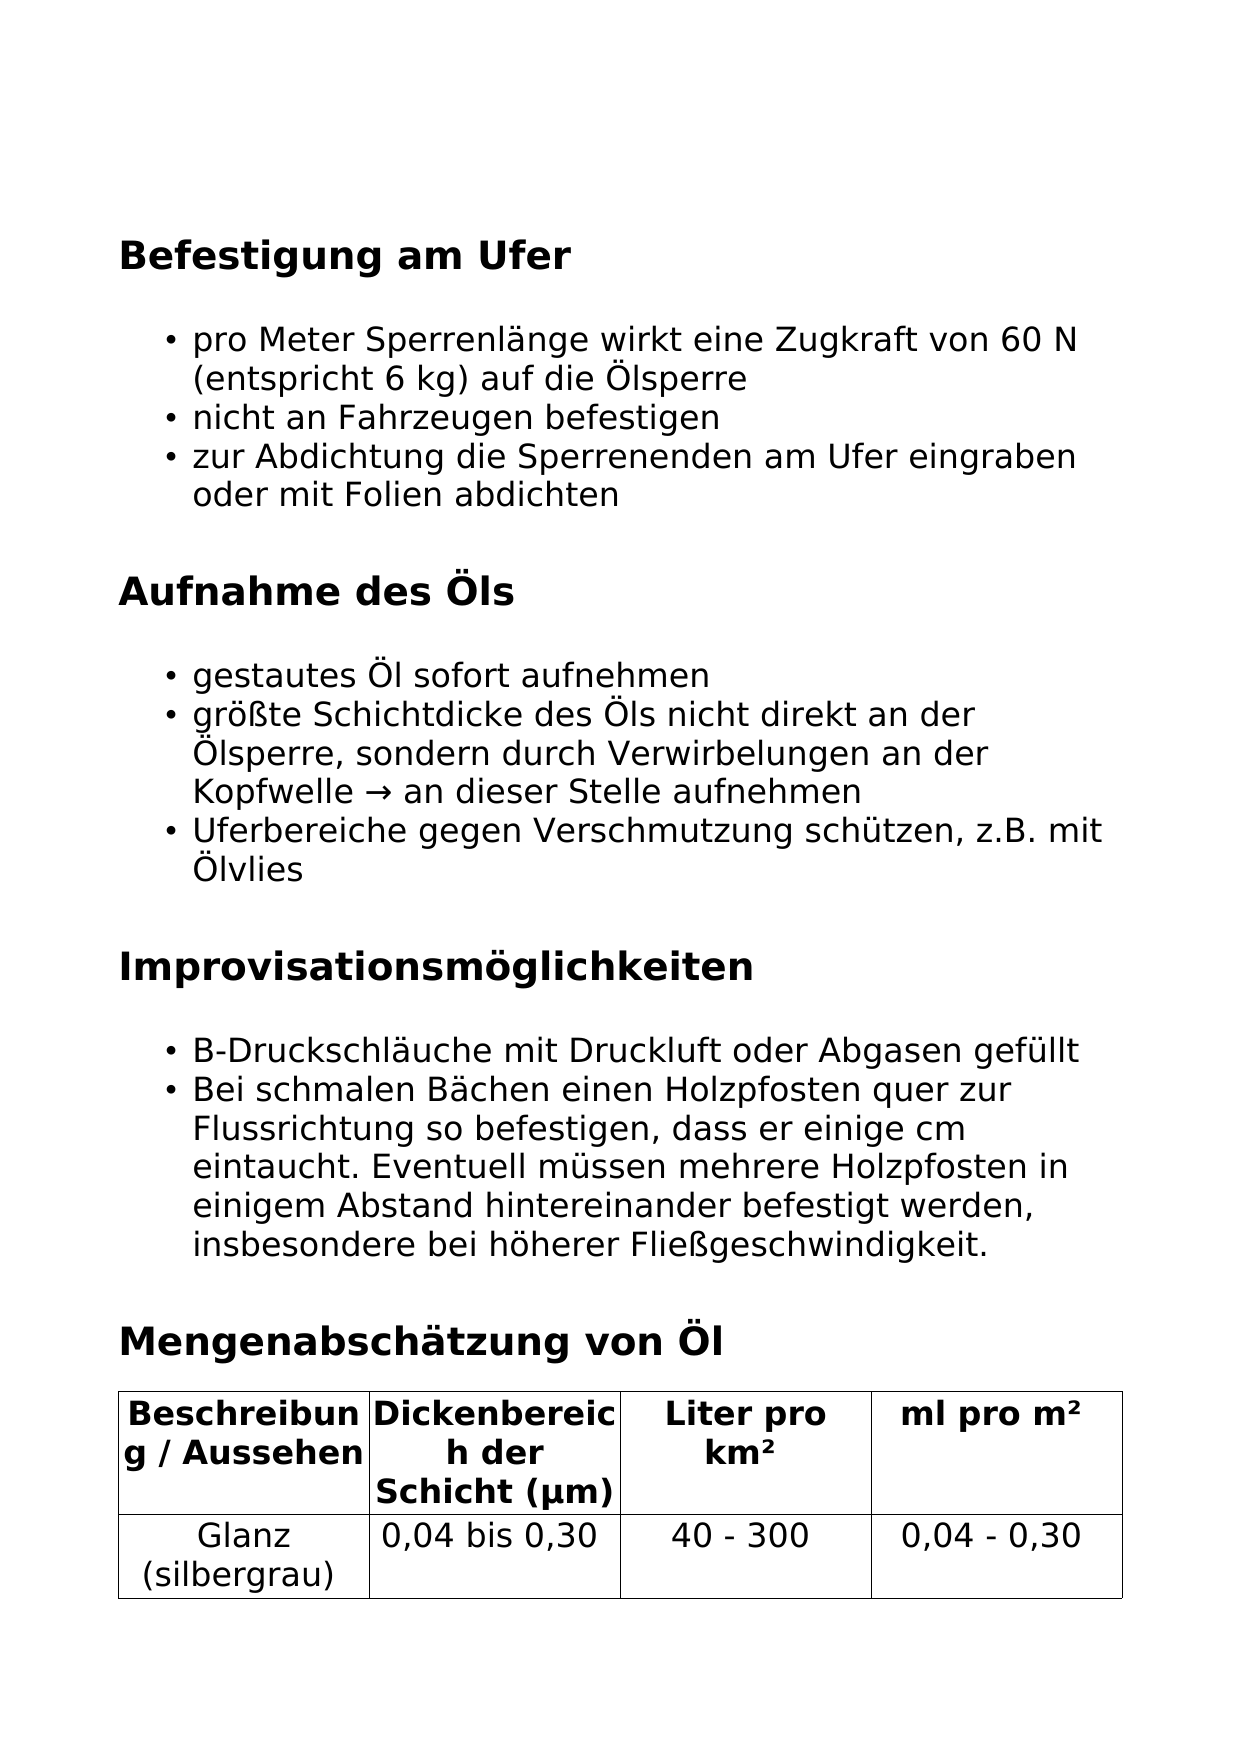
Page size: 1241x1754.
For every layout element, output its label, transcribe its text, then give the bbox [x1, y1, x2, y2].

table_cell 0,04 bis 0,30 [370, 1515, 620, 1597]
list größte Schichtdicke des Öls nicht direkt an der Ölsperre, sondern durch Verwirbelungen an der Kopfwelle → an dieser Stelle aufnehmen [177, 695, 1122, 812]
subtitle Improvisationsmöglichkeiten [118, 944, 1122, 989]
table_header Beschreibung / Aussehen [119, 1392, 369, 1514]
table_cell 40 - 300 [621, 1515, 871, 1597]
subtitle Befestigung am Ufer [118, 233, 1122, 278]
list Bei schmalen Bächen einen Holzpfosten quer zur Flussrichtung so befestigen, dass er einige cm eintaucht. Eventuell müssen mehrere Holzpfosten in einigem Abstand hintereinander befestigt werden, insbesondere bei höherer Fließgeschwindigkeit. [177, 1070, 1122, 1264]
table_cell Glanz (silbergrau) [119, 1515, 369, 1597]
subtitle Mengenabschätzung von Öl [118, 1319, 1122, 1364]
list zur Abdichtung die Sperrenenden am Ufer eingraben oder mit Folien abdichten [177, 437, 1122, 515]
list Uferbereiche gegen Verschmutzung schützen, z.B. mit Ölvlies [177, 812, 1122, 889]
table_header ml pro m² [872, 1392, 1122, 1514]
list B-Druckschläuche mit Druckluft oder Abgasen gefüllt [177, 1031, 1122, 1070]
list nicht an Fahrzeugen befestigen [177, 398, 1122, 437]
list gestautes Öl sofort aufnehmen [177, 656, 1122, 695]
table_header Liter pro km² [621, 1392, 871, 1514]
table_cell 0,04 - 0,30 [872, 1515, 1122, 1597]
table_header Dickenbereich der Schicht (µm) [370, 1392, 620, 1514]
list pro Meter Sperrenlänge wirkt eine Zugkraft von 60 N (entspricht 6 kg) auf die Ölsperre [177, 321, 1122, 398]
subtitle Aufnahme des Öls [118, 569, 1122, 614]
